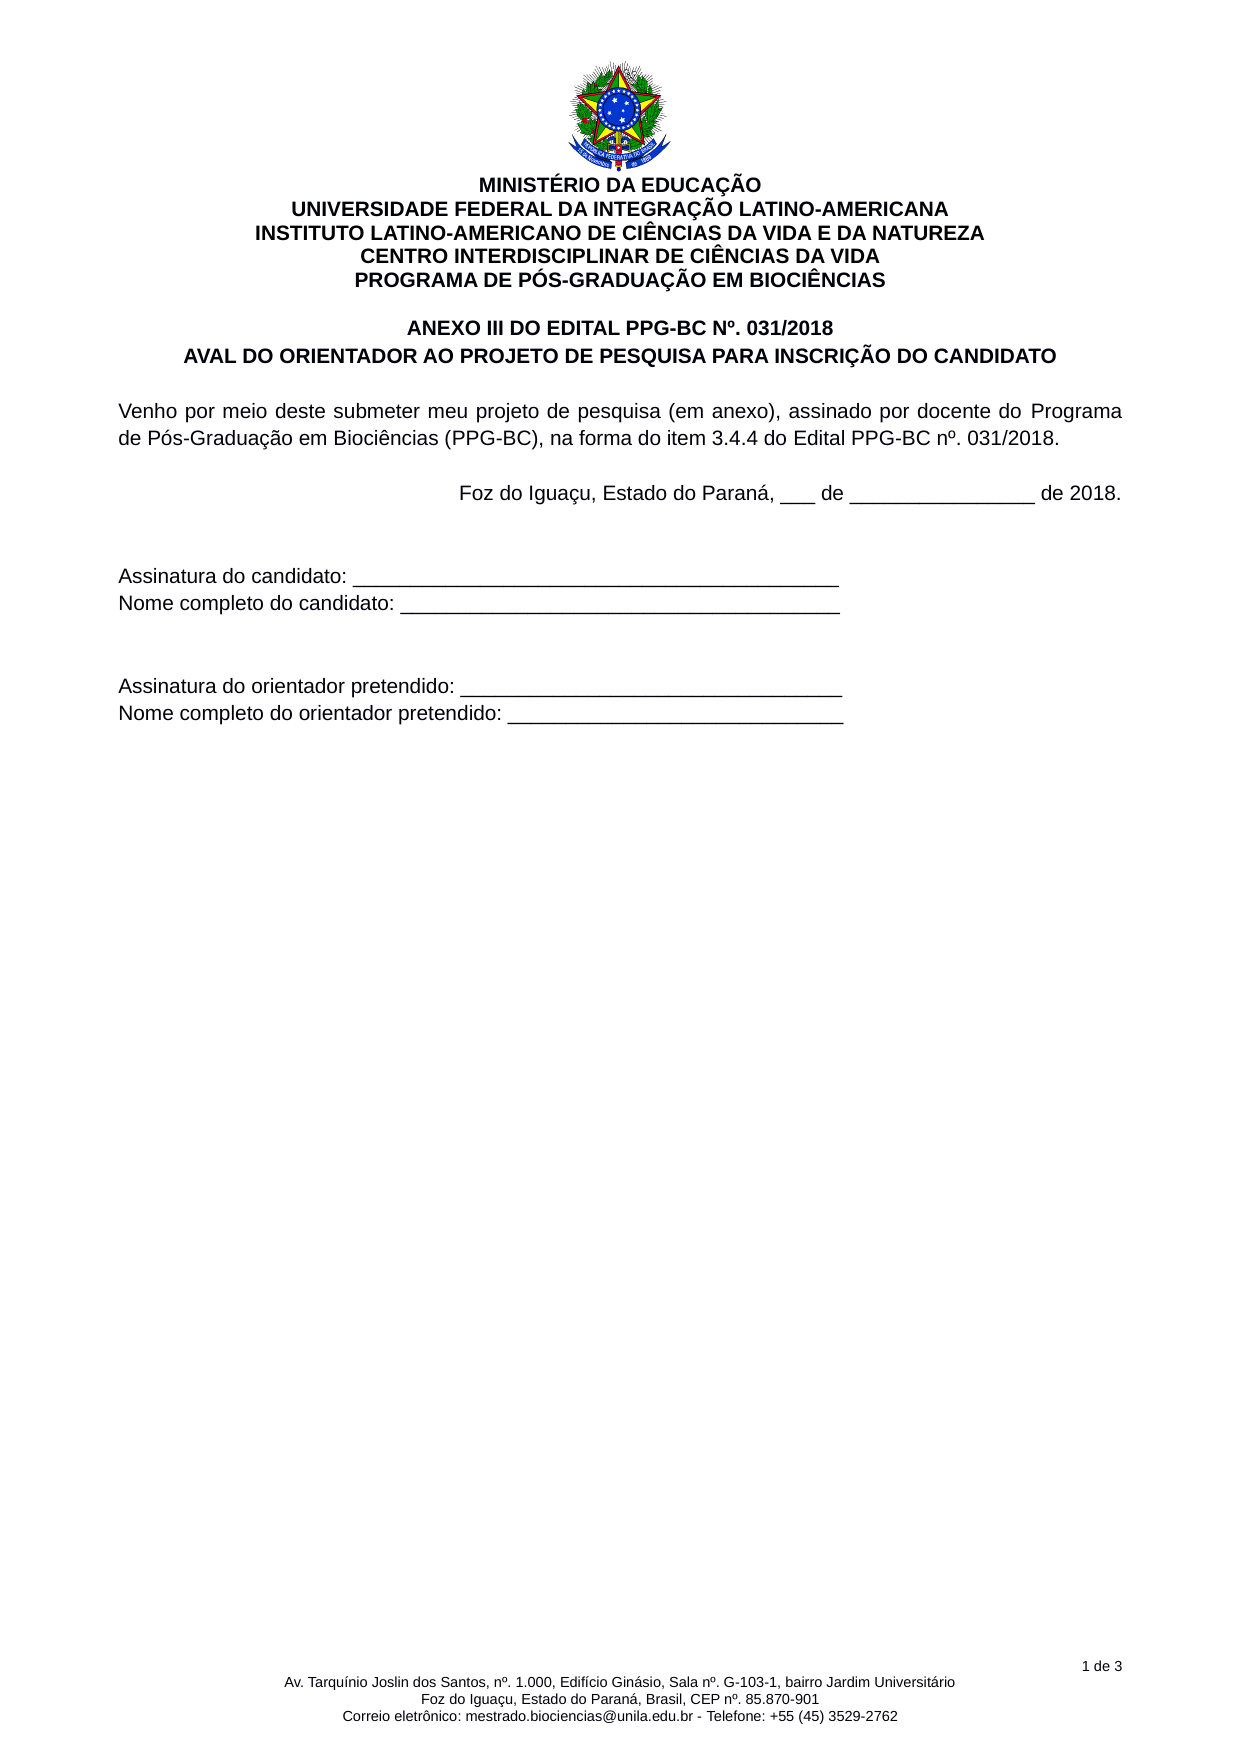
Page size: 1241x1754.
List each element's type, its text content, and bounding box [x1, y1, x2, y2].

text Venho por meio deste submeter meu projeto de pesquisa (em anexo), assinado por docente do Programa de Pós-Graduação em Biociências (PPG-BC), na forma do item 3.4.4 do Edital PPG-BC nº. 031/2018. [118, 399, 1122, 450]
text Assinatura do candidato: __________________________________________ [118, 564, 1122, 588]
text ANEXO III DO EDITAL PPG-BC Nº. 031/2018 [118, 316, 1122, 340]
text Assinatura do orientador pretendido: _________________________________ [118, 674, 1122, 698]
picture [565, 59, 675, 173]
text Foz do Iguaçu, Estado do Paraná, ___ de ________________ de 2018. [118, 481, 1122, 505]
text Nome completo do orientador pretendido: _____________________________ [118, 701, 1122, 725]
text Nome completo do candidato: ______________________________________ [118, 591, 1122, 615]
text AVAL DO ORIENTADOR AO PROJETO DE PESQUISA PARA INSCRIÇÃO DO CANDIDATO [118, 344, 1122, 368]
